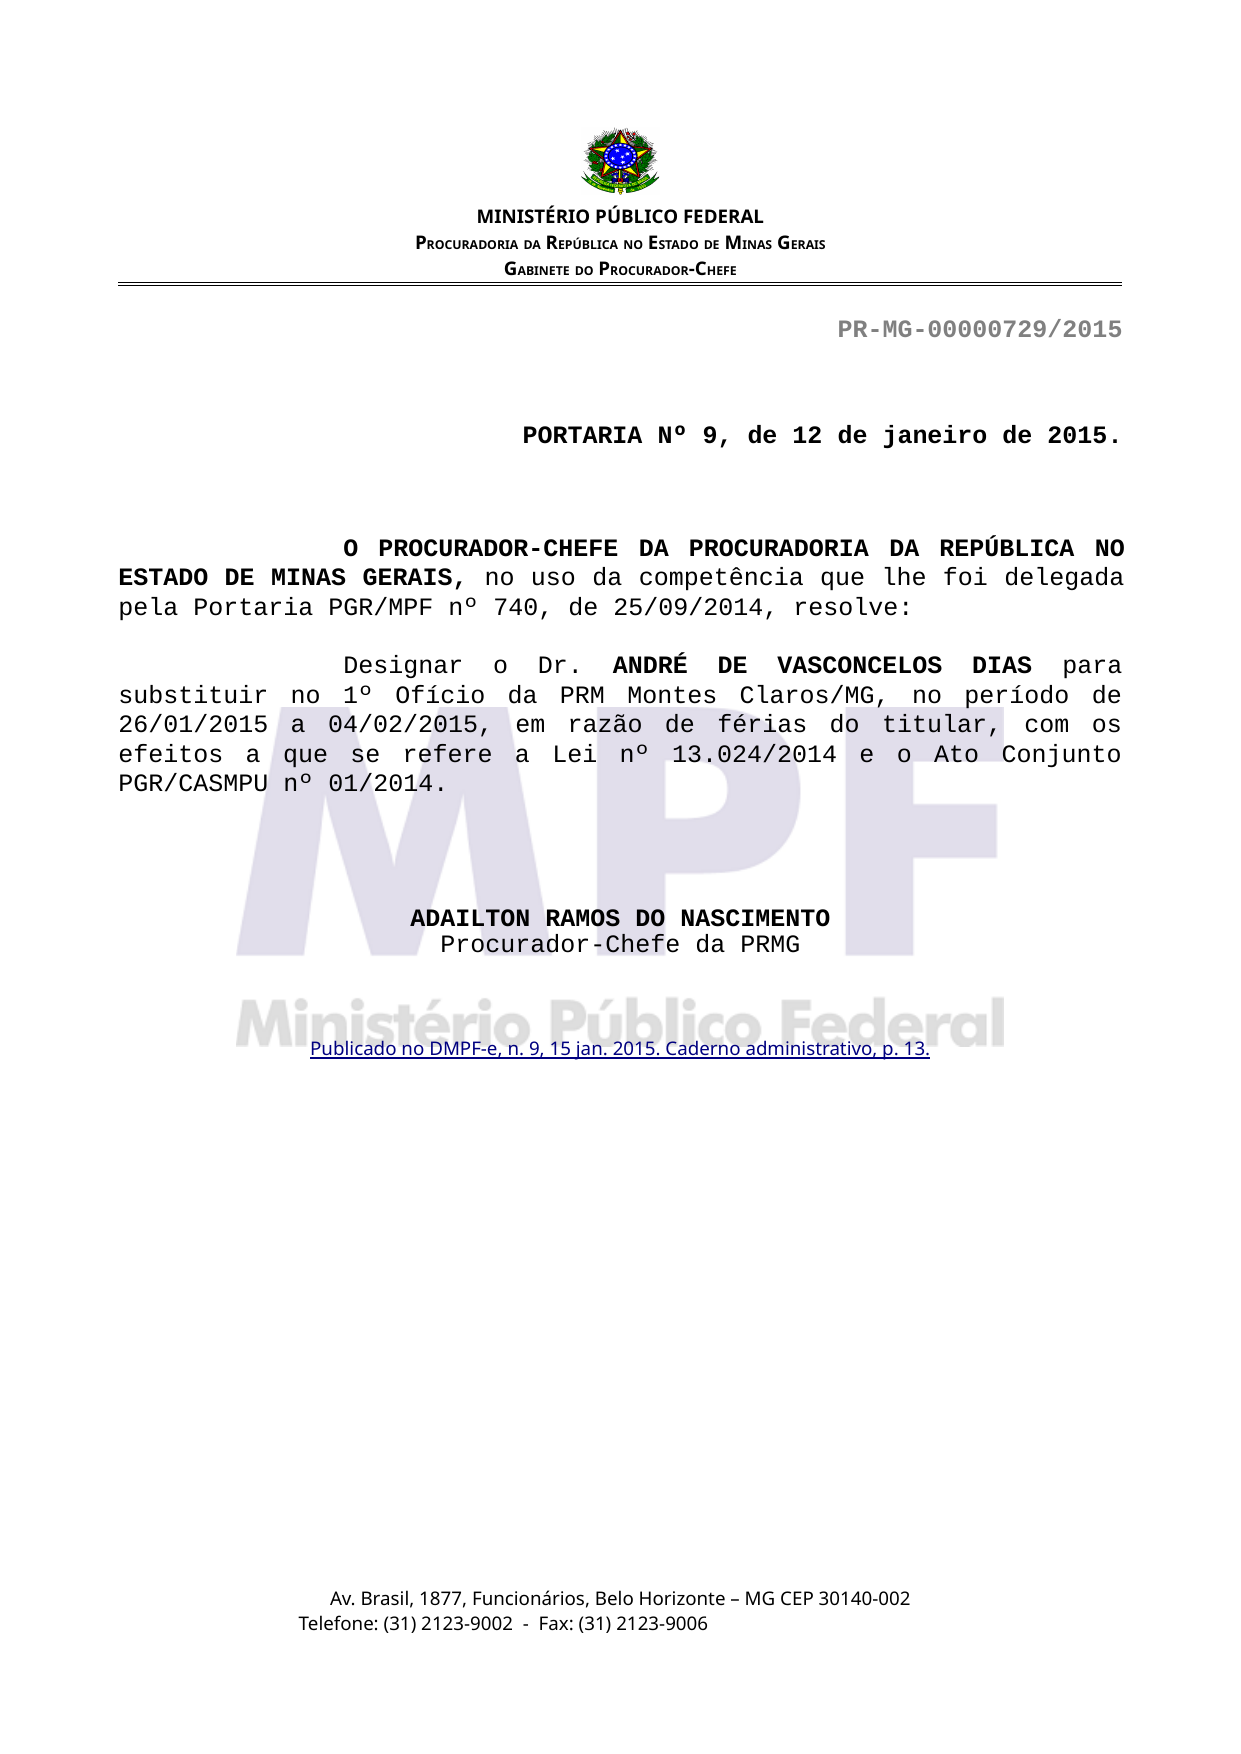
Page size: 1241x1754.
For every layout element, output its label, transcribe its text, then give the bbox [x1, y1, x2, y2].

text PR-MG-00000729/2015 [118, 314, 1122, 345]
subtitle ADAILTON RAMOS DO NASCIMENTO [118, 907, 1122, 932]
text PORTARIA Nº 9, de 12 de janeiro de 2015. [118, 423, 1122, 448]
picture [236, 798, 1004, 907]
text O PROCURADOR-CHEFE DA PROCURADORIA DA REPÚBLICA NO ESTADO DE MINAS GERAIS, no uso da competência que lhe foi delegada pela Portaria PGR/MPF nº 740, de 25/09/2014, resolve: [118, 532, 1125, 621]
picture [236, 960, 1004, 1036]
text Procurador-Chefe da PRMG [118, 932, 1122, 960]
text Designar o Dr. ANDRÉ DE VASCONCELOS DIAS para substituir no 1º Ofício da PRM Montes Claros/MG, no período de 26/01/2015 a 04/02/2015, em razão de férias do titular, com os efeitos a que se refere a Lei nº 13.024/2014 e o Ato Conjunto PGR/CASMPU nº 01/2014. [118, 650, 1122, 798]
picture [581, 127, 660, 195]
text Publicado no DMPF-e, n. 9, 15 jan. 2015. Caderno administrativo, p. 13. [118, 1036, 1122, 1061]
